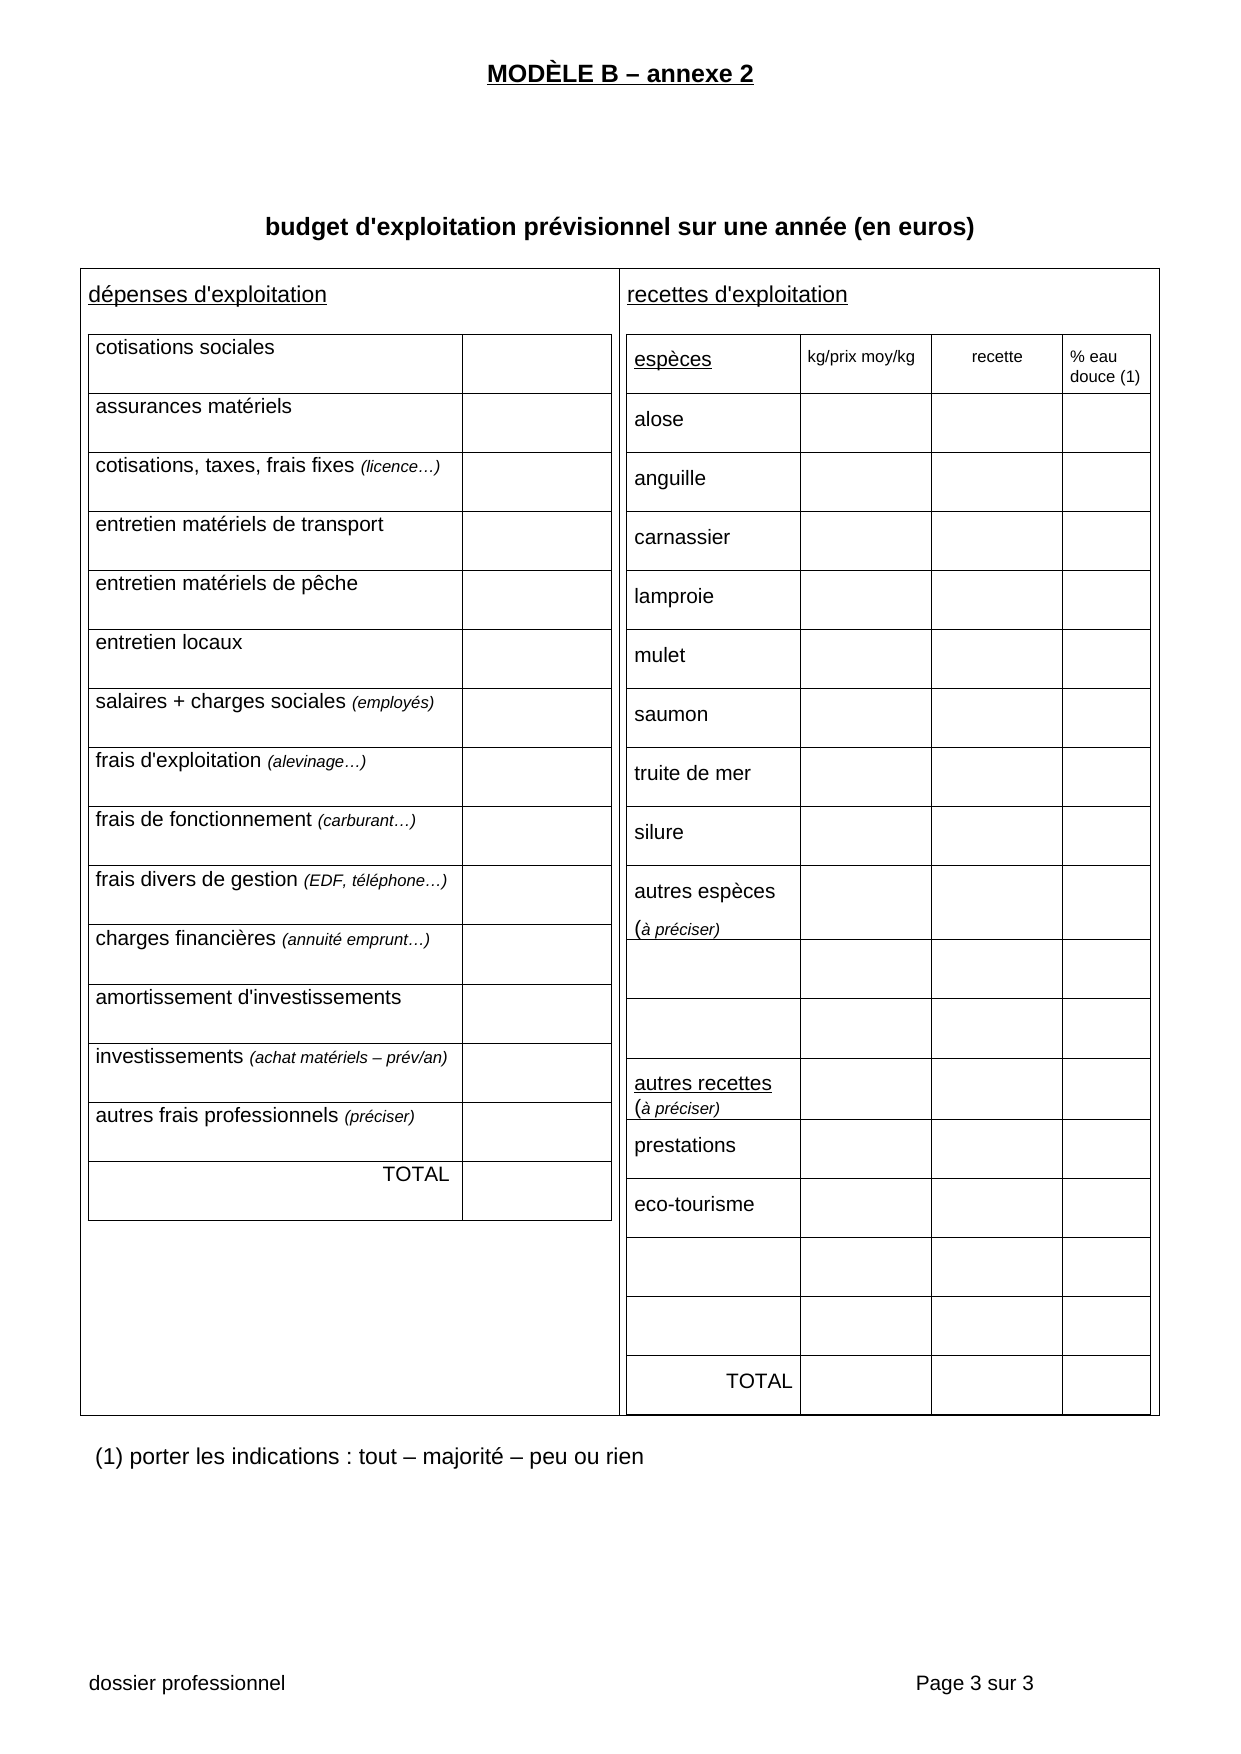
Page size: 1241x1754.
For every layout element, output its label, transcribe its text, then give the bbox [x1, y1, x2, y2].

table_cell [801, 630, 931, 688]
table_header dépenses d'exploitation [81, 269, 619, 1415]
table_cell [463, 1044, 611, 1102]
table_cell [1063, 940, 1150, 998]
table_cell [932, 394, 1062, 452]
table_cell [932, 1356, 1062, 1414]
table_cell [1063, 1356, 1150, 1414]
table_cell [932, 999, 1062, 1057]
table_cell [463, 1162, 611, 1220]
table_cell [463, 512, 611, 570]
table_cell assurances matériels [89, 394, 462, 452]
table_cell [801, 1238, 931, 1296]
table_cell charges financières (annuité emprunt…) [89, 925, 462, 983]
table_cell [801, 748, 931, 806]
table_cell investissements (achat matériels – prév/an) [89, 1044, 462, 1102]
table_cell [932, 940, 1062, 998]
table_cell [801, 1179, 931, 1237]
table_cell [1063, 453, 1150, 511]
table_cell [1063, 1179, 1150, 1237]
table_cell silure [627, 807, 800, 865]
table_cell salaires + charges sociales (employés) [89, 689, 462, 747]
table_cell [1063, 1059, 1150, 1119]
table_cell [1063, 512, 1150, 570]
table_cell [463, 630, 611, 688]
table_cell autres frais professionnels (préciser) [89, 1103, 462, 1161]
table_cell frais d'exploitation (alevinage…) [89, 748, 462, 806]
table_cell [627, 1297, 800, 1355]
table_cell autres recettes (à préciser) [627, 1059, 800, 1119]
table_cell frais divers de gestion (EDF, téléphone…) [89, 866, 462, 924]
table_cell prestations [627, 1120, 800, 1178]
table_cell [801, 1059, 931, 1119]
table_cell [932, 512, 1062, 570]
table_cell lamproie [627, 571, 800, 629]
table_cell entretien locaux [89, 630, 462, 688]
table_cell [801, 1297, 931, 1355]
table_cell [801, 940, 931, 998]
table_header espèces [627, 335, 800, 393]
table_cell [1063, 1120, 1150, 1178]
table_cell TOTAL [627, 1356, 800, 1414]
table_cell [801, 453, 931, 511]
table_header cotisations sociales [89, 335, 462, 393]
table_cell anguille [627, 453, 800, 511]
table_cell [463, 807, 611, 865]
table_cell [801, 689, 931, 747]
table_cell [932, 748, 1062, 806]
table_cell amortissement d'investissements [89, 985, 462, 1042]
table_cell [932, 807, 1062, 865]
table_cell [932, 630, 1062, 688]
table_cell autres espèces (à préciser) [627, 866, 800, 939]
table_cell [627, 940, 800, 998]
table_cell [932, 866, 1062, 939]
table_cell [463, 1103, 611, 1161]
table_cell [932, 1238, 1062, 1296]
table_cell TOTAL [89, 1162, 462, 1220]
table_header % eau douce (1) [1063, 335, 1150, 393]
table_cell [801, 999, 931, 1057]
table_cell saumon [627, 689, 800, 747]
table_cell [627, 999, 800, 1057]
table_cell [463, 571, 611, 629]
table_cell [801, 807, 931, 865]
table_cell [801, 866, 931, 939]
table_cell [1063, 571, 1150, 629]
table_cell [463, 748, 611, 806]
table_cell [932, 689, 1062, 747]
table_cell [932, 571, 1062, 629]
table_cell [1063, 866, 1150, 939]
table_header [463, 335, 611, 393]
table_cell [801, 394, 931, 452]
text budget d'exploitation prévisionnel sur une année (en euros) [89, 212, 1152, 241]
table_header recette [932, 335, 1062, 393]
table_cell entretien matériels de transport [89, 512, 462, 570]
table_cell alose [627, 394, 800, 452]
table_cell [801, 512, 931, 570]
table_cell entretien matériels de pêche [89, 571, 462, 629]
table_cell [932, 1120, 1062, 1178]
table_cell truite de mer [627, 748, 800, 806]
text (1) porter les indications : tout – majorité – peu ou rien [89, 1443, 1152, 1469]
table_cell [1063, 748, 1150, 806]
table_cell [1063, 807, 1150, 865]
table_cell [801, 571, 931, 629]
table_cell [463, 925, 611, 983]
table_cell [932, 1179, 1062, 1237]
table_cell mulet [627, 630, 800, 688]
table_cell cotisations, taxes, frais fixes (licence…) [89, 453, 462, 511]
table_cell [801, 1356, 931, 1414]
table_cell [1063, 394, 1150, 452]
table_cell [1063, 630, 1150, 688]
table_cell [801, 1120, 931, 1178]
table_cell [1063, 1297, 1150, 1355]
table_cell [932, 1297, 1062, 1355]
table_cell [1063, 1238, 1150, 1296]
table_cell [463, 689, 611, 747]
table_header recettes d'exploitation [620, 269, 1159, 1415]
table_cell [627, 1238, 800, 1296]
table_cell carnassier [627, 512, 800, 570]
table_cell [1063, 689, 1150, 747]
table_cell frais de fonctionnement (carburant…) [89, 807, 462, 865]
table_cell eco-tourisme [627, 1179, 800, 1237]
table_cell [463, 985, 611, 1042]
table_cell [932, 453, 1062, 511]
table_cell [932, 1059, 1062, 1119]
table_cell [463, 866, 611, 924]
table_cell [1063, 999, 1150, 1057]
table_header kg/prix moy/kg [801, 335, 931, 393]
table_cell [463, 394, 611, 452]
table_cell [463, 453, 611, 511]
